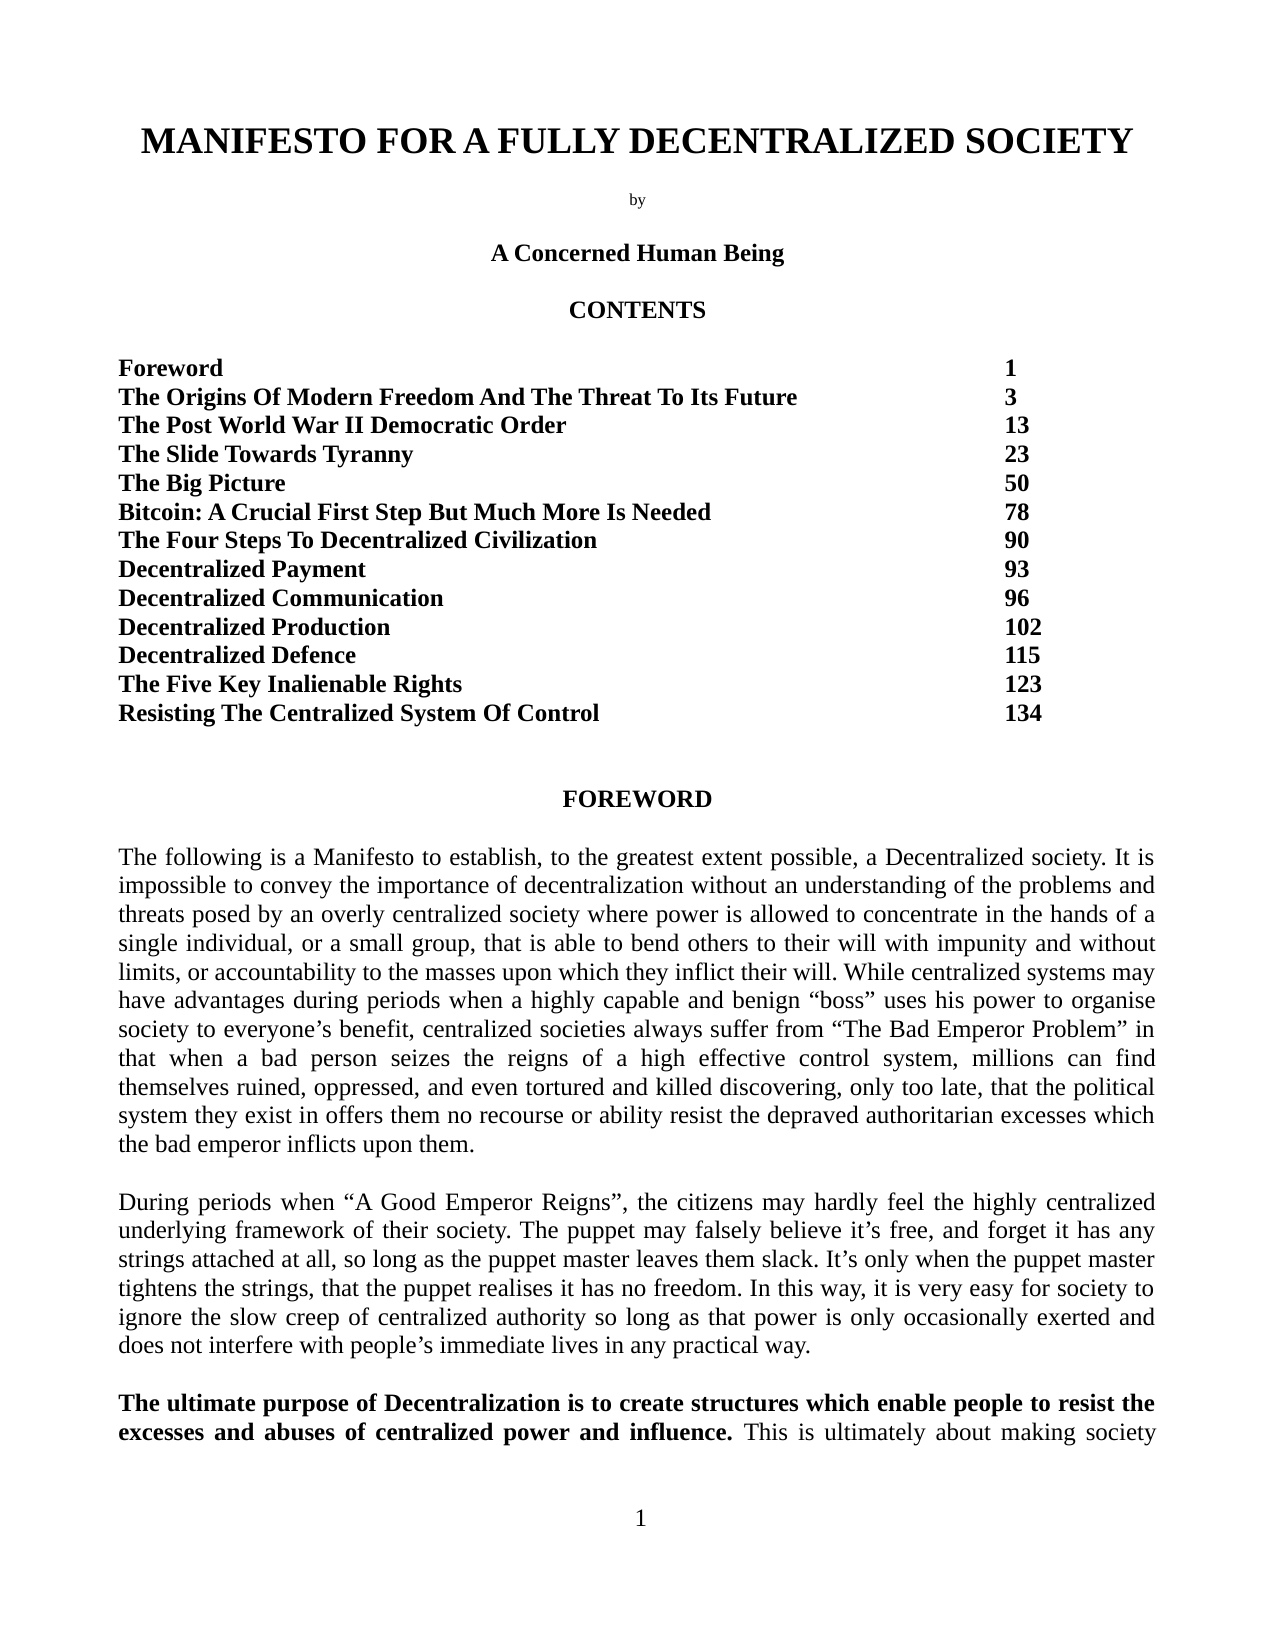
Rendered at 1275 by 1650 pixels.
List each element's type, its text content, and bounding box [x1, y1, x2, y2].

text The Origins Of Modern Freedom And The Threat To Its Future 3 [118, 382, 1157, 410]
text The Slide Towards Tyranny 23 [118, 439, 1157, 468]
text The Post World War II Democratic Order 13 [118, 410, 1157, 439]
text The Five Key Inalienable Rights 123 [118, 669, 1157, 698]
text Decentralized Communication 96 [118, 583, 1157, 612]
text During periods when “A Good Emperor Reigns”, the citizens may hardly feel the highly centralized underlying framework of their society. The puppet may falsely believe it’s free, and forget it has any strings attached at all, so long as the puppet master leaves them slack. It’s only when the puppet master tightens the strings, that the puppet realises it has no freedom. In this way, it is very easy for society to ignore the slow creep of centralized authority so long as that power is only occasionally exerted and does not interfere with people’s immediate lives in any practical way. [118, 1187, 1157, 1359]
text A Concerned Human Being [118, 238, 1157, 267]
text Resisting The Centralized System Of Control 134 [118, 698, 1157, 727]
text Bitcoin: A Crucial First Step But Much More Is Needed 78 [118, 497, 1157, 525]
text CONTENTS [118, 295, 1157, 324]
text The following is a Manifesto to establish, to the greatest extent possible, a Decentralized society. It is impossible to convey the importance of decentralization without an understanding of the problems and threats posed by an overly centralized society where power is allowed to concentrate in the hands of a single individual, or a small group, that is able to bend others to their will with impunity and without limits, or accountability to the masses upon which they inflict their will. While centralized systems may have advantages during periods when a highly capable and benign “boss” uses his power to organise society to everyone’s benefit, centralized societies always suffer from “The Bad Emperor Problem” in that when a bad person seizes the reigns of a high effective control system, millions can find themselves ruined, oppressed, and even tortured and killed discovering, only too late, that the political system they exist in offers them no recourse or ability resist the depraved authoritarian excesses which the bad emperor inflicts upon them. [118, 842, 1157, 1158]
text The Four Steps To Decentralized Civilization 90 [118, 525, 1157, 554]
text MANIFESTO FOR A FULLY DECENTRALIZED SOCIETY [118, 118, 1157, 161]
text Decentralized Production 102 [118, 612, 1157, 640]
text Foreword 1 [118, 353, 1157, 382]
text by [118, 190, 1157, 209]
text FOREWORD [118, 784, 1157, 813]
text Decentralized Payment 93 [118, 554, 1157, 583]
text The Big Picture 50 [118, 468, 1157, 497]
text Decentralized Defence 115 [118, 640, 1157, 669]
text The ultimate purpose of Decentralization is to create structures which enable people to resist the excesses and abuses of centralized power and influence. This is ultimately about making society [118, 1388, 1157, 1445]
